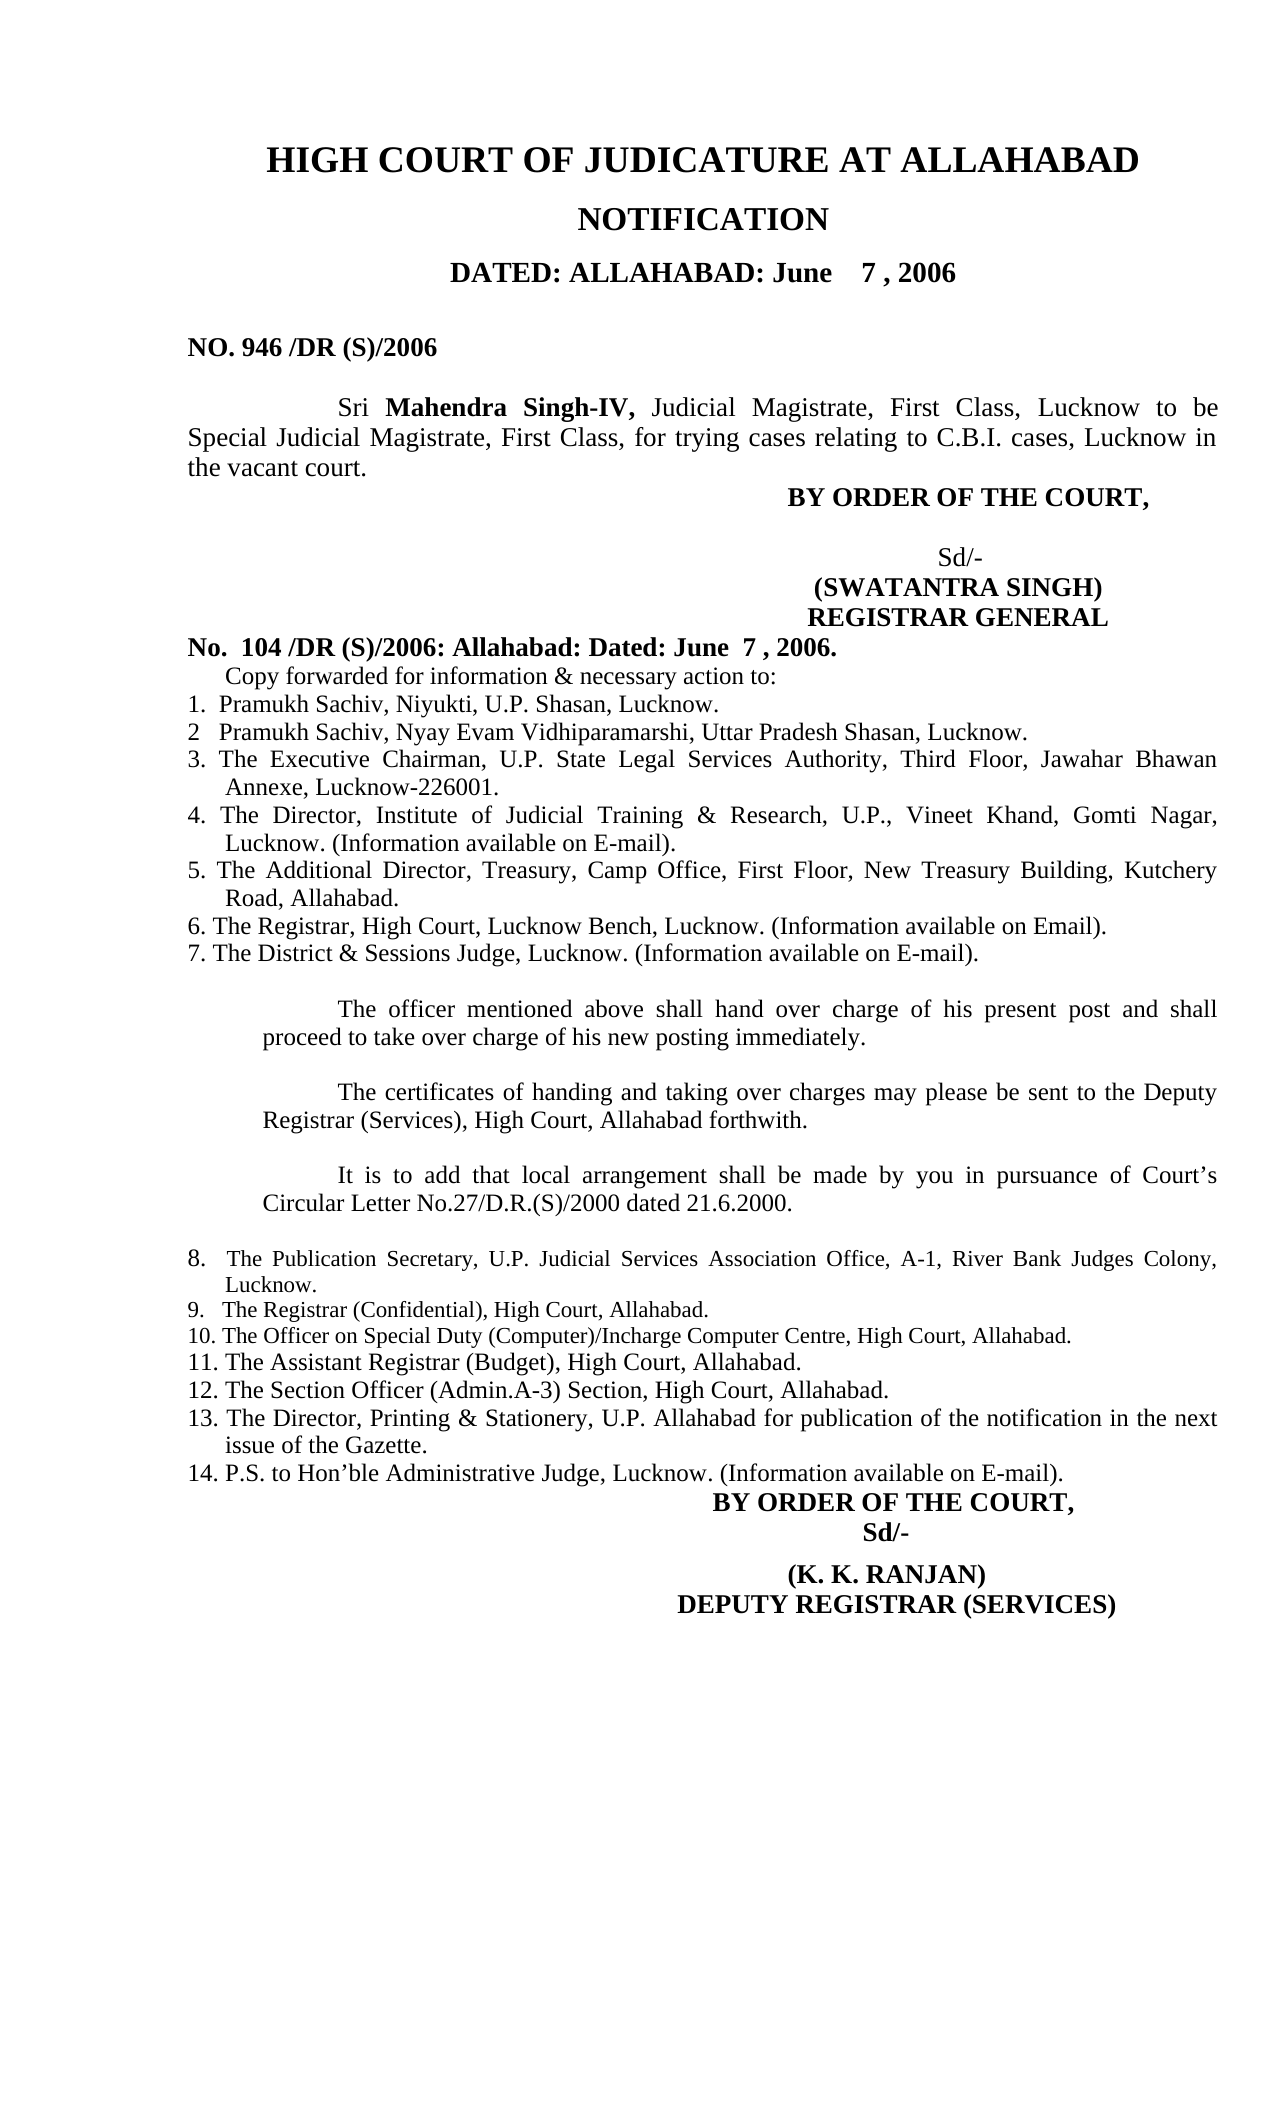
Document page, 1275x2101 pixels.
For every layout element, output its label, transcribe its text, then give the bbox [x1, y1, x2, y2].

text (K. K. RANJAN) [712, 1559, 1219, 1589]
text (SWATANTRA SINGH) [187, 572, 1221, 602]
subtitle DATED: ALLAHABAD: June 7 , 2006 [187, 256, 1219, 289]
text Sri Mahendra Singh-IV, Judicial Magistrate, First Class, Lucknow to be Special Judicial Magistrate, First Class, for trying cases relating to C.B.I. cases, Lucknow in the vacant court. [187, 392, 1219, 482]
text BY ORDER OF THE COURT, [187, 482, 1219, 512]
text BY ORDER OF THE COURT, [637, 1487, 1219, 1517]
text 11. The Assistant Registrar (Budget), High Court, Allahabad. [187, 1348, 1219, 1376]
subtitle NOTIFICATION [187, 201, 1219, 238]
text 12. The Section Officer (Admin.A-3) Section, High Court, Allahabad. [187, 1376, 1219, 1404]
text REGISTRAR GENERAL [637, 602, 1219, 632]
text 6. The Registrar, High Court, Lucknow Bench, Lucknow. (Information available on Email). [187, 912, 1219, 939]
title HIGH COURT OF JUDICATURE AT ALLAHABAD [187, 139, 1219, 180]
text 1. Pramukh Sachiv, Niyukti, U.P. Shasan, Lucknow. [187, 690, 1219, 718]
text 10. The Officer on Special Duty (Computer)/Incharge Computer Centre, High Court, Allahabad. [187, 1323, 1219, 1348]
text 3. The Executive Chairman, U.P. State Legal Services Authority, Third Floor, Jawahar Bhawan Annexe, Lucknow-226001. [187, 746, 1219, 801]
text 4. The Director, Institute of Judicial Training & Research, U.P., Vineet Khand, Gomti Nagar, Lucknow. (Information available on E-mail). [187, 801, 1219, 856]
text Copy forwarded for information & necessary action to: [187, 662, 1219, 690]
text 14. P.S. to Hon’ble Administrative Judge, Lucknow. (Information available on E-mail). [187, 1459, 1219, 1487]
text The officer mentioned above shall hand over charge of his present post and shall proceed to take over charge of his new posting immediately. [262, 995, 1219, 1050]
text 13. The Director, Printing & Stationery, U.P. Allahabad for publication of the notification in the next issue of the Gazette. [187, 1404, 1219, 1459]
text 8. The Publication Secretary, U.P. Judicial Services Association Office, A-1, River Bank Judges Colony, Lucknow. [187, 1244, 1219, 1297]
text The certificates of handing and taking over charges may please be sent to the Deputy Registrar (Services), High Court, Allahabad forthwith. [262, 1078, 1219, 1133]
text Sd/- [712, 542, 1219, 572]
text 9. The Registrar (Confidential), High Court, Allahabad. [187, 1297, 1219, 1323]
text Sd/- [712, 1517, 1219, 1547]
text It is to add that local arrangement shall be made by you in pursuance of Court’s Circular Letter No.27/D.R.(S)/2000 dated 21.6.2000. [262, 1161, 1219, 1217]
text No. 104 /DR (S)/2006: Allahabad: Dated: June 7 , 2006. [187, 632, 1219, 662]
text 5. The Additional Director, Treasury, Camp Office, First Floor, New Treasury Building, Kutchery Road, Allahabad. [187, 856, 1219, 912]
text DEPUTY REGISTRAR (SERVICES) [187, 1589, 1219, 1619]
text NO. 946 /DR (S)/2006 [187, 332, 1219, 362]
text 2 Pramukh Sachiv, Nyay Evam Vidhiparamarshi, Uttar Pradesh Shasan, Lucknow. [187, 718, 1219, 746]
text 7. The District & Sessions Judge, Lucknow. (Information available on E-mail). [187, 939, 1219, 967]
